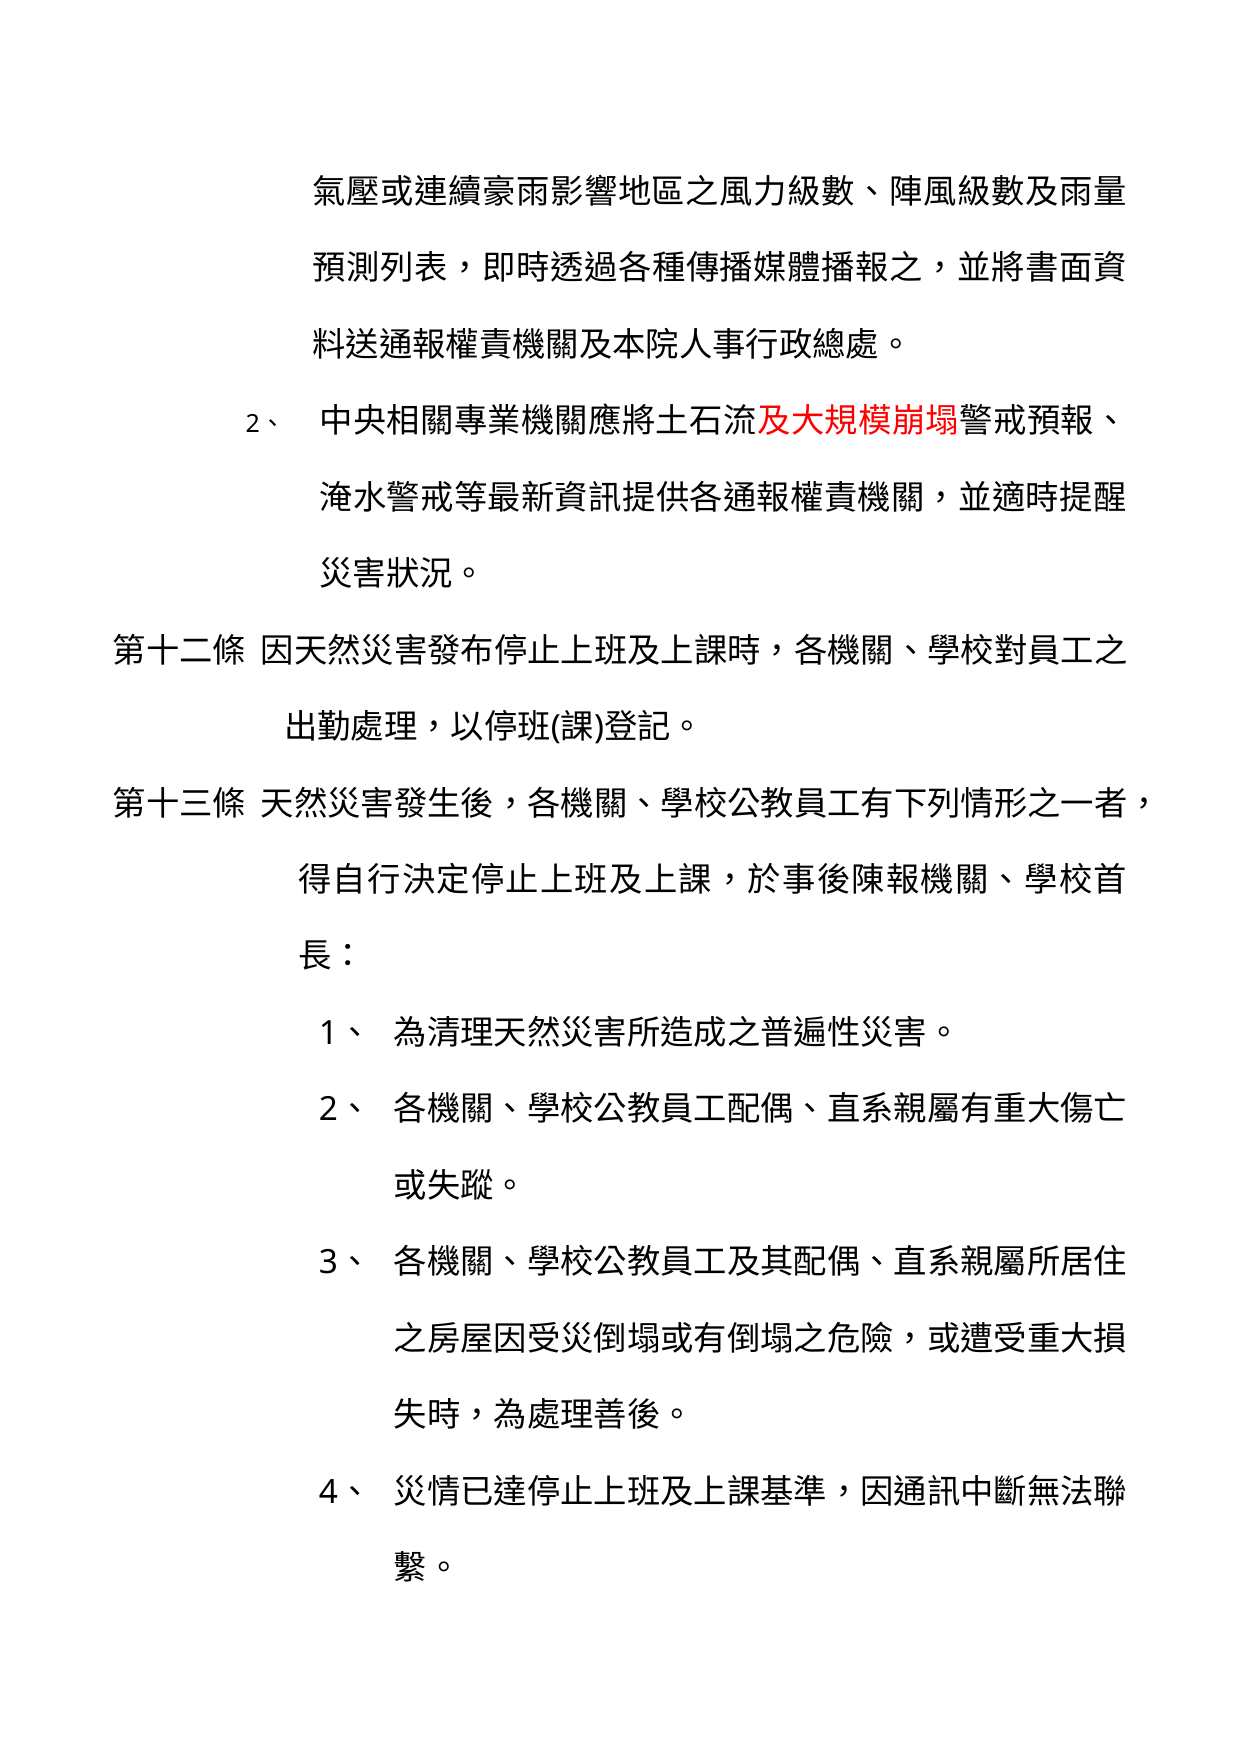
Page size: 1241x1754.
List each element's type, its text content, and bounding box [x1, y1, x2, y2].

list 氣壓或連續豪雨影響地區之風力級數、陣風級數及雨量預測列表，即時透過各種傳播媒體播報之，並將書面資料送通報權責機關及本院人事行政總處。 [245, 151, 1128, 380]
list 為清理天然災害所造成之普遍性災害。 [319, 992, 1128, 1068]
list 中央相關專業機關應將土石流及大規模崩塌警戒預報、淹水警戒等最新資訊提供各通報權責機關，並適時提醒災害狀況。 [245, 380, 1128, 609]
text 第十三條 天然災害發生後，各機關、學校公教員工有下列情形之一者，得自行決定停止上班及上課，於事後陳報機關、學校首長： [112, 762, 1128, 992]
list 災情已達停止上班及上課基準，因通訊中斷無法聯繫。 [319, 1450, 1128, 1603]
text 第十二條 因天然災害發布停止上班及上課時，各機關、學校對員工之出勤處理，以停班(課)登記。 [112, 609, 1128, 762]
list 各機關、學校公教員工配偶、直系親屬有重大傷亡或失蹤。 [319, 1068, 1128, 1221]
list 各機關、學校公教員工及其配偶、直系親屬所居住之房屋因受災倒塌或有倒塌之危險，或遭受重大損失時，為處理善後。 [319, 1221, 1128, 1450]
